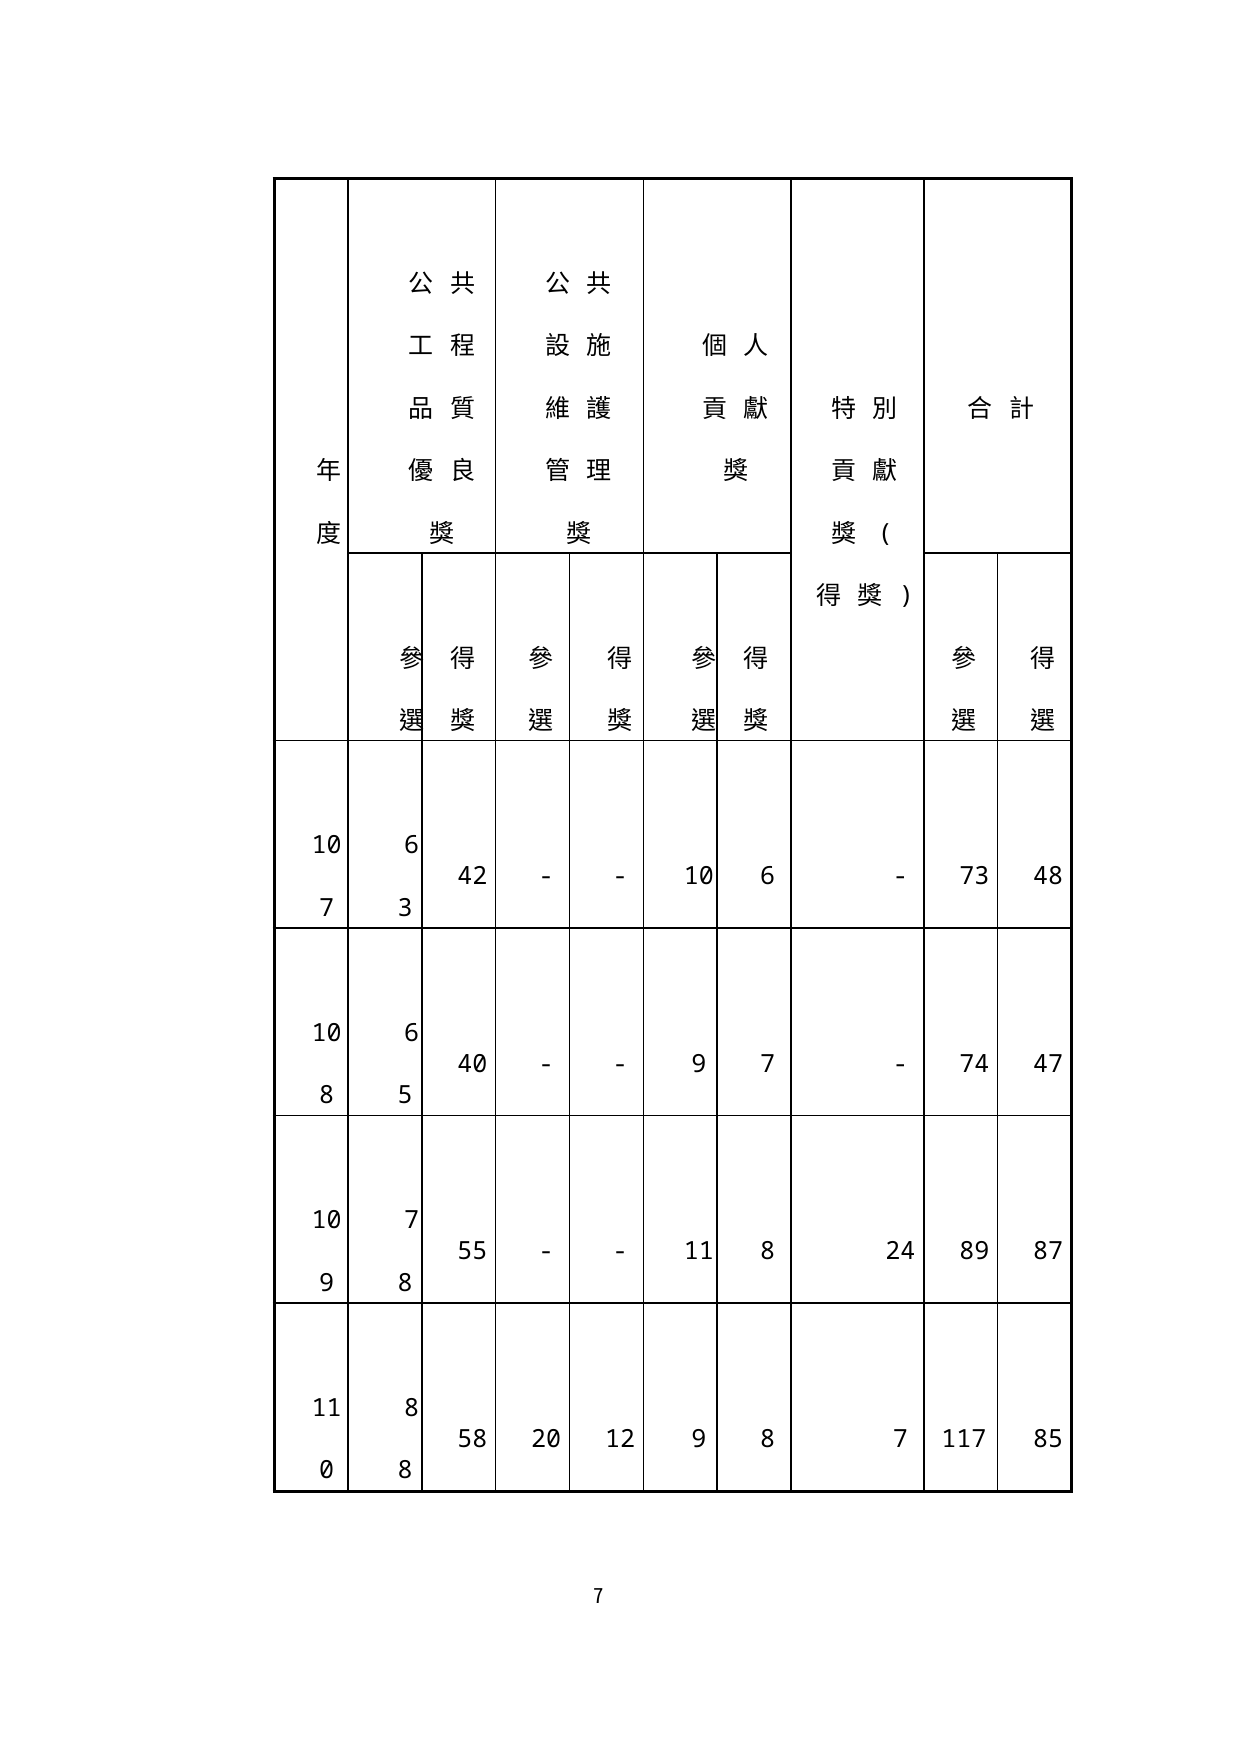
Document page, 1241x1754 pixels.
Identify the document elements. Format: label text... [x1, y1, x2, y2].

table_header 合計 [925, 180, 1070, 552]
table_cell 109 [276, 1116, 347, 1302]
table_cell 20 [496, 1304, 569, 1490]
table_cell 63 [349, 741, 421, 927]
table_cell 參選 [496, 554, 569, 740]
table_cell 78 [349, 1116, 421, 1302]
table_cell 55 [423, 1116, 495, 1302]
table_cell 24 [792, 1116, 923, 1302]
table_cell - [496, 741, 569, 927]
table_cell 117 [925, 1304, 997, 1490]
table_cell 40 [423, 929, 495, 1115]
table_cell 48 [998, 741, 1070, 927]
table_cell 85 [998, 1304, 1070, 1490]
table_cell - [496, 929, 569, 1115]
table_header 公共設施 維護管理獎 [496, 180, 643, 552]
table_cell - [496, 1116, 569, 1302]
table_cell - [792, 929, 923, 1115]
table_cell - [570, 741, 643, 927]
table_cell 8 [718, 1304, 790, 1490]
table_cell 110 [276, 1304, 347, 1490]
table_cell 12 [570, 1304, 643, 1490]
table_cell 6 [718, 741, 790, 927]
table_cell 11 [644, 1116, 716, 1302]
table_cell 108 [276, 929, 347, 1115]
table_cell 73 [925, 741, 997, 927]
table_cell 7 [792, 1304, 923, 1490]
table_cell 9 [644, 929, 716, 1115]
table_cell 42 [423, 741, 495, 927]
table_header 特別貢獻獎(得獎) [792, 180, 923, 740]
table_cell - [570, 929, 643, 1115]
table_cell 得獎 [570, 554, 643, 740]
table_cell 得獎 [423, 554, 495, 740]
table_cell 58 [423, 1304, 495, 1490]
table_cell - [792, 741, 923, 927]
table_cell 9 [644, 1304, 716, 1490]
table_cell 得獎 [718, 554, 790, 740]
table_cell 得選 [998, 554, 1070, 740]
table_cell 88 [349, 1304, 421, 1490]
table_cell 7 [718, 929, 790, 1115]
table_cell 87 [998, 1116, 1070, 1302]
table_cell 參選 [925, 554, 997, 740]
table_cell - [570, 1116, 643, 1302]
table_header 年度 [276, 180, 347, 740]
table_cell 參選 [644, 554, 716, 740]
table_cell 47 [998, 929, 1070, 1115]
table_cell 89 [925, 1116, 997, 1302]
table_cell 10 [644, 741, 716, 927]
table_cell 74 [925, 929, 997, 1115]
table_cell 107 [276, 741, 347, 927]
table_cell 參選 [349, 554, 421, 740]
table_cell 8 [718, 1116, 790, 1302]
table_header 個人貢獻獎 [644, 180, 790, 552]
table_header 公共工程 品質優良獎 [349, 180, 495, 552]
table_cell 65 [349, 929, 421, 1115]
